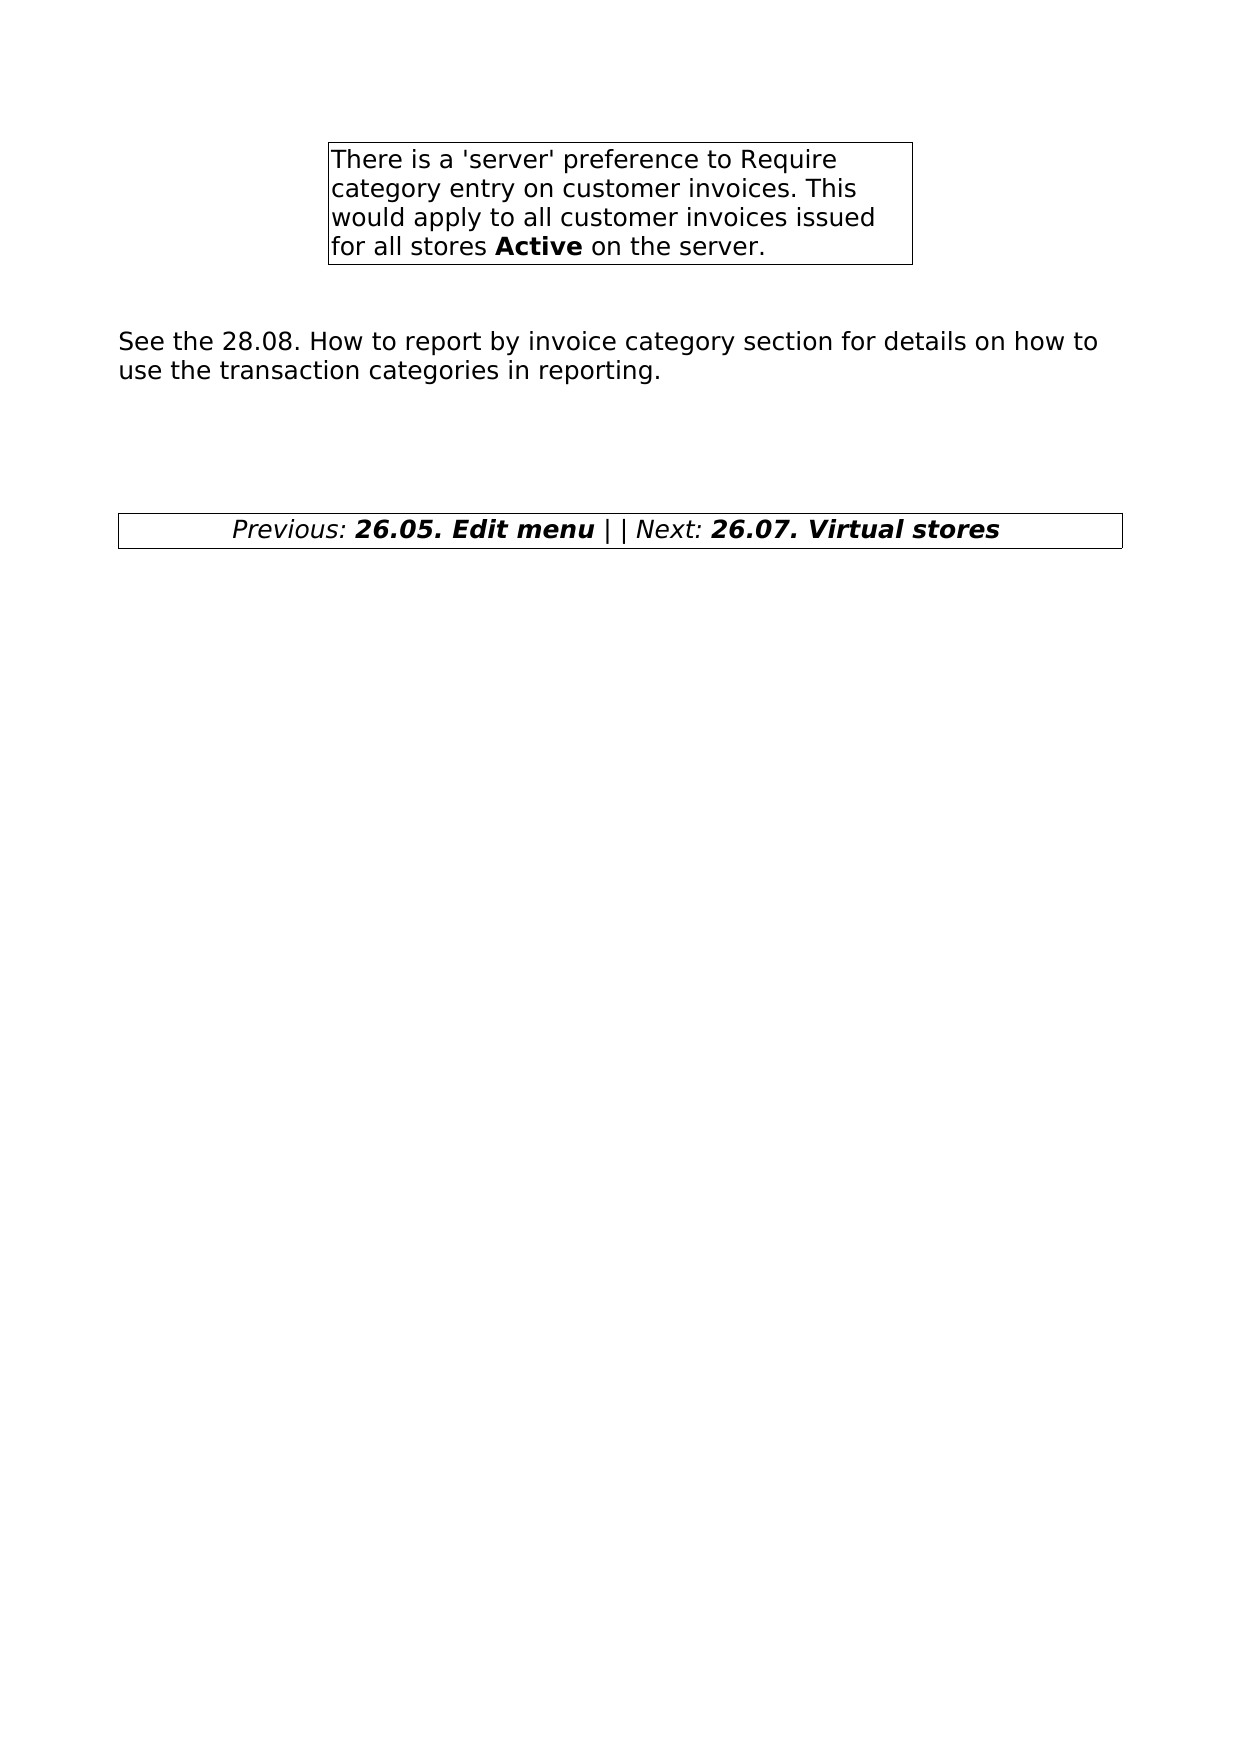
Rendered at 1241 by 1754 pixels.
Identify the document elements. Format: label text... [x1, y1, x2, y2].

table_header Previous: 26.05. Edit menu | | Next: 26.07. Virtual stores [119, 514, 1122, 548]
table_header There is a 'server' preference to Require category entry on customer invoices. This would apply to all customer invoices issued for all stores Active on the server. [329, 143, 912, 264]
text See the 28.08. How to report by invoice category section for details on how to use the transaction categories in reporting. [118, 327, 1122, 385]
